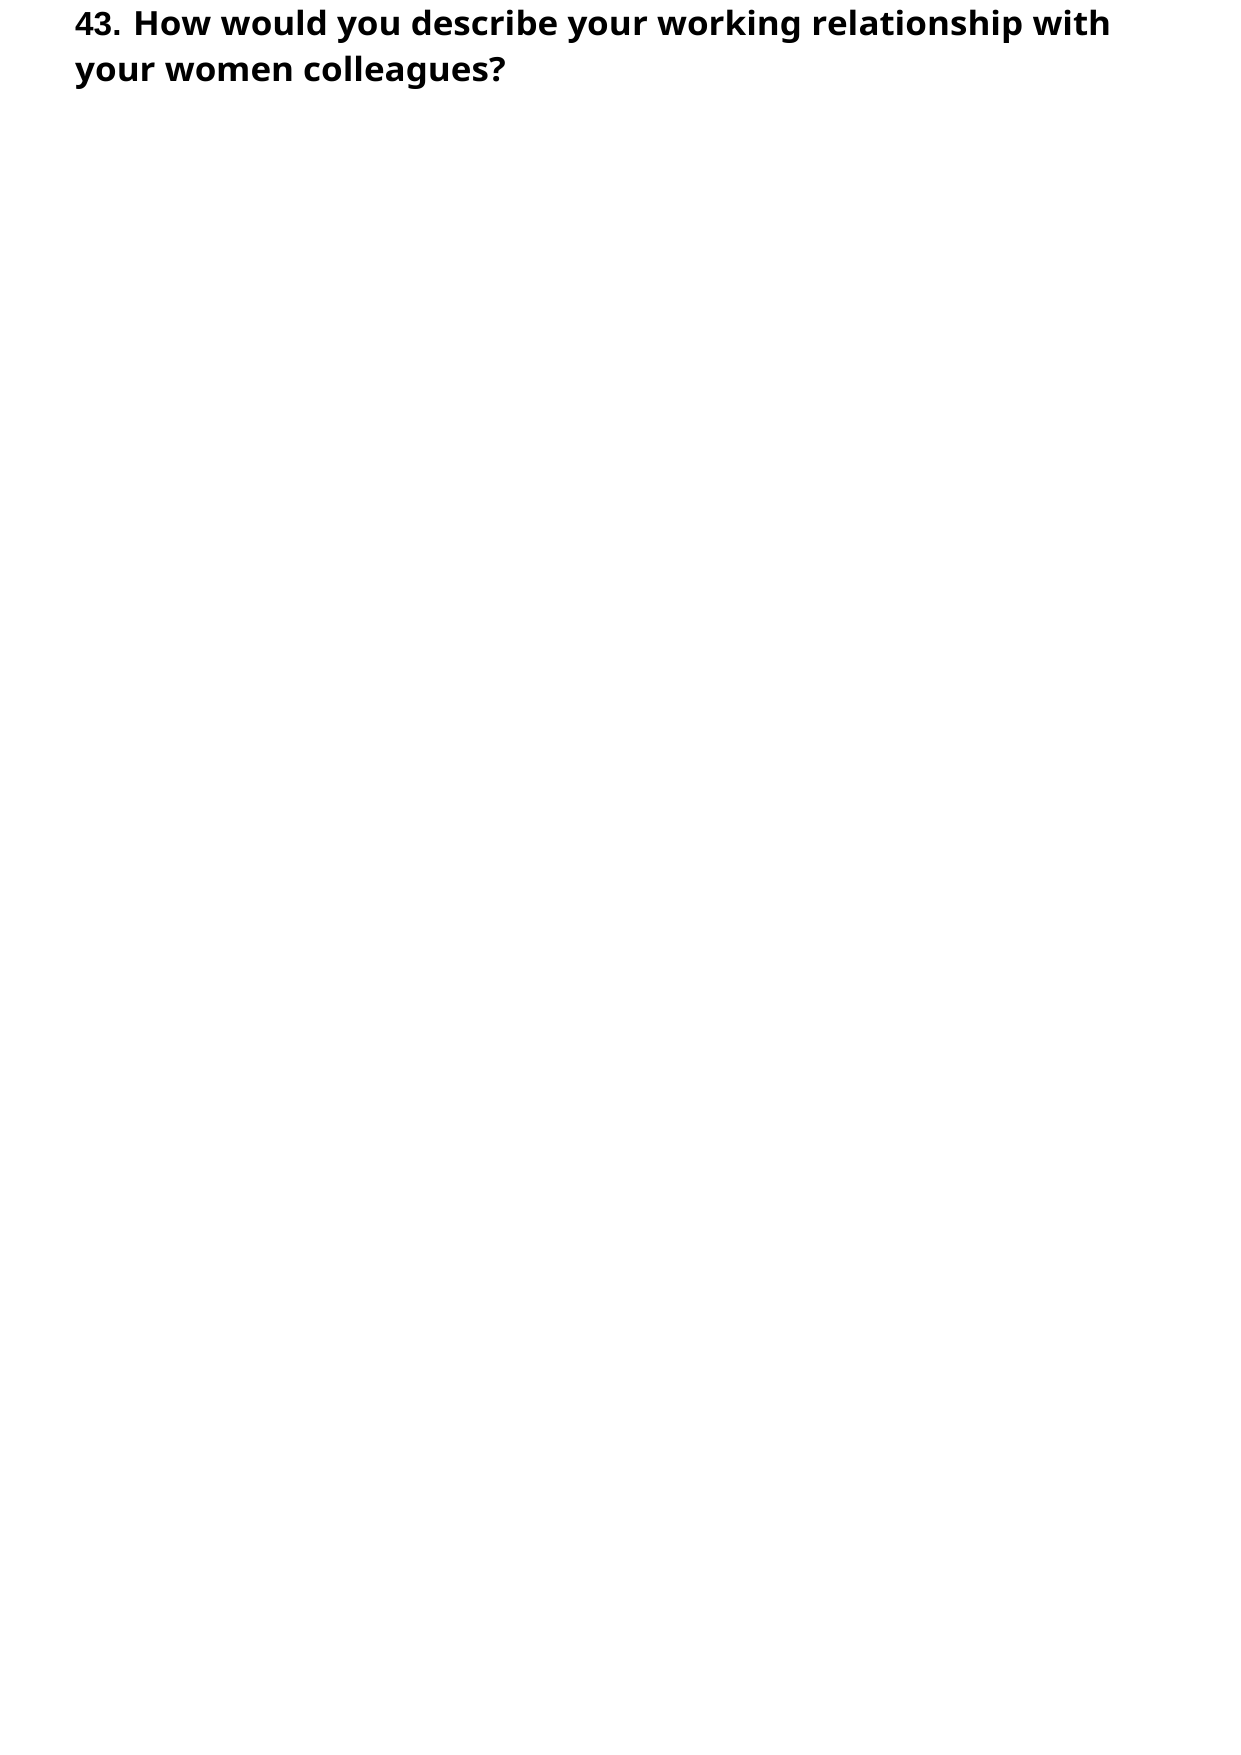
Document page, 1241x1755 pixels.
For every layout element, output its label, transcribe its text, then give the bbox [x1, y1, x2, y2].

list How would you describe your working relationship with your women colleagues? [75, 0, 1135, 91]
